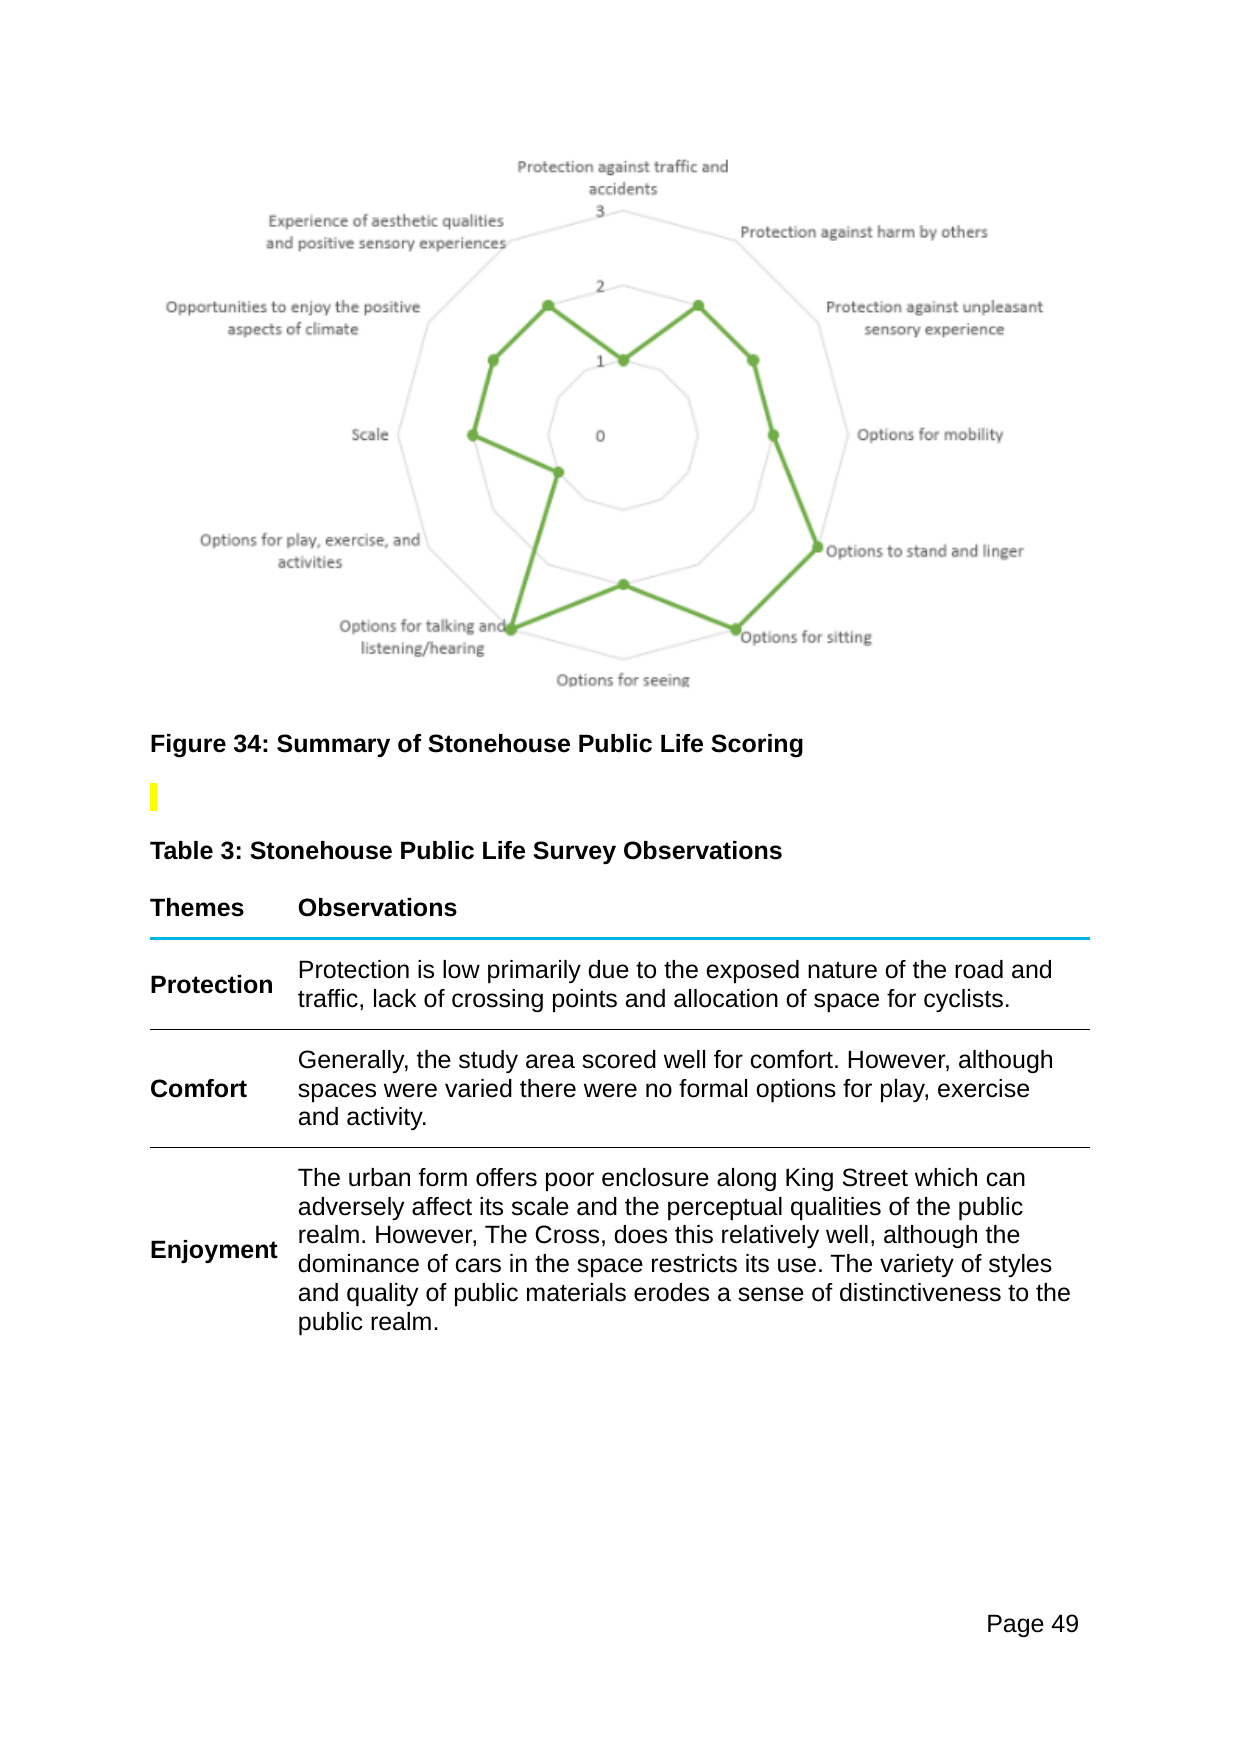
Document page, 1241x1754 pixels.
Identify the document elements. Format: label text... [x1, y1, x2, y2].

text Figure 34: Summary of Stonehouse Public Life Scoring [150, 729, 1090, 757]
table_cell Protection is low primarily due to the exposed nature of the road and traffic, lack of crossing points and allocation of space for cyclists. [298, 940, 1090, 1028]
table_cell The urban form offers poor enclosure along King Street which can adversely affect its scale and the perceptual qualities of the public realm. However, The Cross, does this relatively well, although the dominance of cars in the space restricts its use. The variety of styles and quality of public materials erodes a sense of distinctiveness to the public realm. [298, 1148, 1090, 1351]
table_header Observations [298, 878, 1090, 937]
table_cell Enjoyment [150, 1148, 298, 1351]
table_header Themes [150, 878, 298, 937]
table_cell Generally, the study area scored well for comfort. However, although spaces were varied there were no formal options for play, exercise and activity. [298, 1030, 1090, 1147]
table_cell Protection [150, 940, 298, 1028]
text Table 3: Stonehouse Public Life Survey Observations [150, 836, 1090, 865]
table_cell Comfort [150, 1030, 298, 1147]
